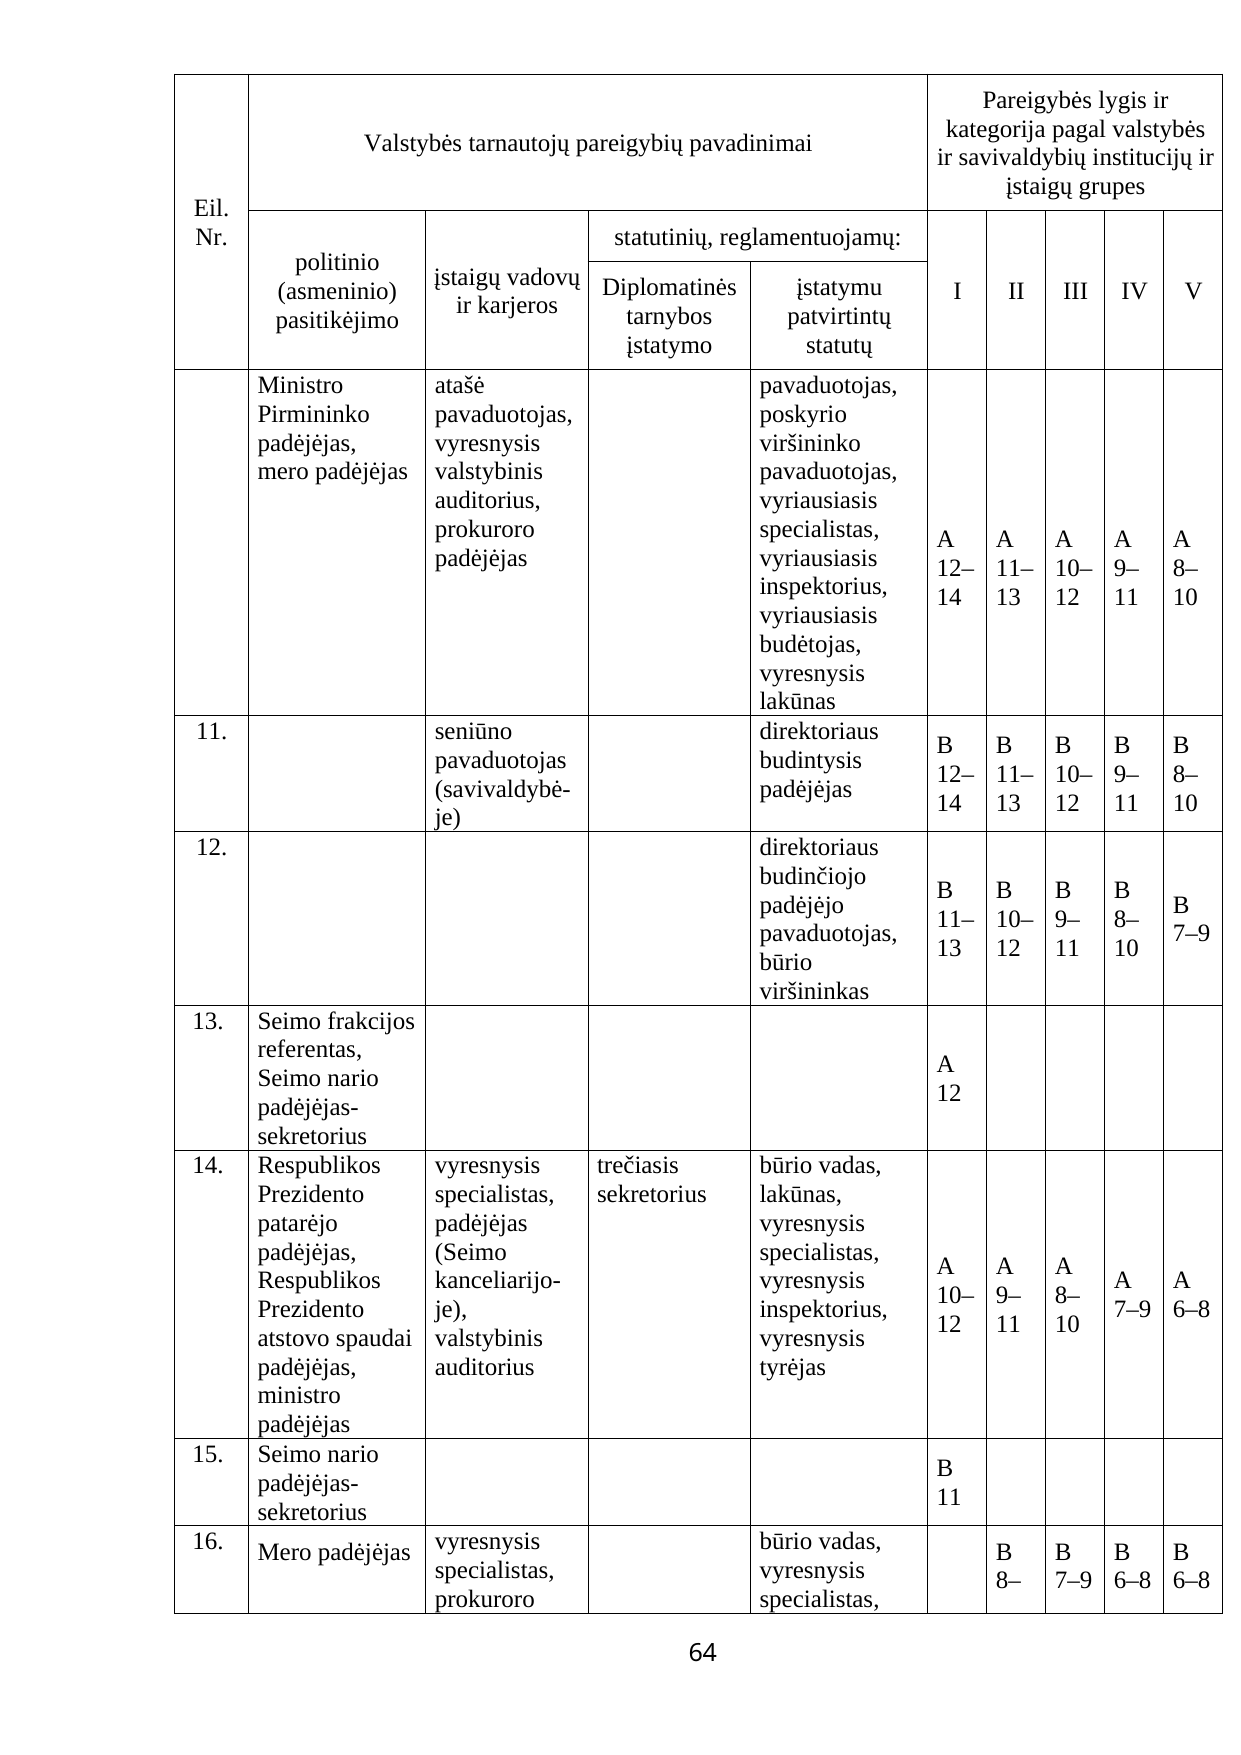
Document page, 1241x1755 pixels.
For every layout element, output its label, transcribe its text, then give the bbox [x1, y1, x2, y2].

table_cell A 10–12 [928, 1151, 986, 1438]
table_cell atašė pavaduotojas, vyresnysis valstybinis auditorius, prokuroro padėjėjas [426, 370, 588, 715]
table_cell A 10–12 [1046, 370, 1104, 715]
table_cell I [928, 211, 986, 369]
table_cell [1046, 1439, 1104, 1525]
table_cell B 9–11 [1105, 716, 1163, 831]
table_cell įstatymu patvirtintų statutų [751, 262, 927, 369]
table_cell B 6–8 [1105, 1526, 1163, 1613]
table_cell direktoriaus budintysis padėjėjas [751, 716, 927, 831]
table_cell A 8–10 [1164, 370, 1222, 715]
table_cell B 11–13 [928, 832, 986, 1005]
table_cell [175, 370, 248, 715]
table_cell B 8– [987, 1526, 1045, 1613]
table_cell pavaduotojas, poskyrio viršininko pavaduotojas, vyriausiasis specialistas, vyriausiasis inspektorius, vyriausiasis budėtojas, vyresnysis lakūnas [751, 370, 927, 715]
table_cell [426, 1439, 588, 1525]
table_cell trečiasis sekretorius [589, 1151, 750, 1438]
table_cell B 11 [928, 1439, 986, 1525]
table_cell Respublikos Prezidento patarėjo padėjėjas, Respublikos Prezidento atstovo spaudai padėjėjas, ministro padėjėjas [249, 1151, 425, 1438]
table_cell A 12–14 [928, 370, 986, 715]
table_cell B 9–11 [1046, 832, 1104, 1005]
table_cell A 12 [928, 1006, 986, 1149]
table_cell II [987, 211, 1045, 369]
table_cell B 8–10 [1105, 832, 1163, 1005]
table_cell 11. [175, 716, 248, 831]
table_cell [928, 1526, 986, 1613]
table_cell vyresnysis specialistas, prokuroro [426, 1526, 588, 1613]
table_cell [1105, 1006, 1163, 1149]
table_cell III [1046, 211, 1104, 369]
table_cell B 8–10 [1164, 716, 1222, 831]
table_cell Mero padėjėjas [249, 1526, 425, 1613]
table_cell B 11–13 [987, 716, 1045, 831]
table_cell [589, 716, 750, 831]
table_cell [426, 1006, 588, 1149]
table_header Valstybės tarnautojų pareigybių pavadinimai [249, 75, 927, 210]
table_cell A 7–9 [1105, 1151, 1163, 1438]
table_cell [987, 1439, 1045, 1525]
table_cell B 7–9 [1046, 1526, 1104, 1613]
table_cell būrio vadas, vyresnysis specialistas, [751, 1526, 927, 1613]
table_cell V [1164, 211, 1222, 369]
table_cell IV [1105, 211, 1163, 369]
table_cell [987, 1006, 1045, 1149]
table_cell [589, 1439, 750, 1525]
table_cell [426, 832, 588, 1005]
table_cell B 10–12 [987, 832, 1045, 1005]
table_cell 16. [175, 1526, 248, 1613]
table_cell Seimo nario padėjėjas-sekretorius [417, 1439, 425, 1525]
table_cell vyresnysis specialistas, padėjėjas (Seimo kanceliarijo-je), valstybinis auditorius [426, 1151, 588, 1438]
table_cell direktoriaus budinčiojo padėjėjo pavaduotojas, būrio viršininkas [751, 832, 927, 1005]
table_cell [589, 370, 750, 715]
table_cell statutinių, reglamentuojamų: [589, 211, 927, 261]
table_cell [589, 1006, 750, 1149]
table_cell 15. [175, 1439, 248, 1525]
table_cell Diplomatinės tarnybos įstatymo [589, 262, 750, 369]
table_cell 12. [175, 832, 248, 1005]
table_cell A 9–11 [1105, 370, 1163, 715]
table_cell [1105, 1439, 1163, 1525]
table_cell [1046, 1006, 1104, 1149]
table_cell B 10–12 [1046, 716, 1104, 831]
table_cell Seimo frakcijos referentas, Seimo nario padėjėjas-sekretorius [249, 1006, 425, 1149]
table_cell 14. [175, 1151, 248, 1438]
table_header Pareigybės lygis ir kategorija pagal valstybės ir savivaldybių institucijų ir įstaigų grupes [928, 75, 1222, 210]
table_cell būrio vadas, lakūnas, vyresnysis specialistas, vyresnysis inspektorius, vyresnysis tyrėjas [751, 1151, 927, 1438]
table_cell [249, 716, 425, 831]
table_cell [751, 1439, 927, 1525]
table_cell A 11–13 [987, 370, 1045, 715]
table_cell B 6–8 [1164, 1526, 1222, 1613]
table_cell A 6–8 [1164, 1151, 1222, 1438]
table_cell [1164, 1439, 1222, 1525]
table_cell [249, 832, 425, 1005]
table_cell [589, 832, 750, 1005]
table_cell Ministro Pirmininko padėjėjas, mero padėjėjas [249, 370, 425, 715]
table_cell B 12–14 [928, 716, 986, 831]
table_cell įstaigų vadovų ir karjeros [426, 211, 588, 369]
table_cell [1164, 1006, 1222, 1149]
table_cell A 9–11 [987, 1151, 1045, 1438]
table_cell 13. [175, 1006, 248, 1149]
table_cell [589, 1526, 750, 1613]
table_cell Seimo nario padėjėjas-sekretorius [249, 1439, 257, 1525]
table_cell [751, 1006, 927, 1149]
table_header Eil. Nr. [175, 75, 248, 369]
table_cell B 7–9 [1164, 832, 1222, 1005]
table_cell A 8–10 [1046, 1151, 1104, 1438]
table_cell seniūno pavaduotojas (savivaldybė-je) [426, 716, 588, 831]
table_cell politinio (asmeninio) pasitikėjimo [249, 211, 425, 369]
